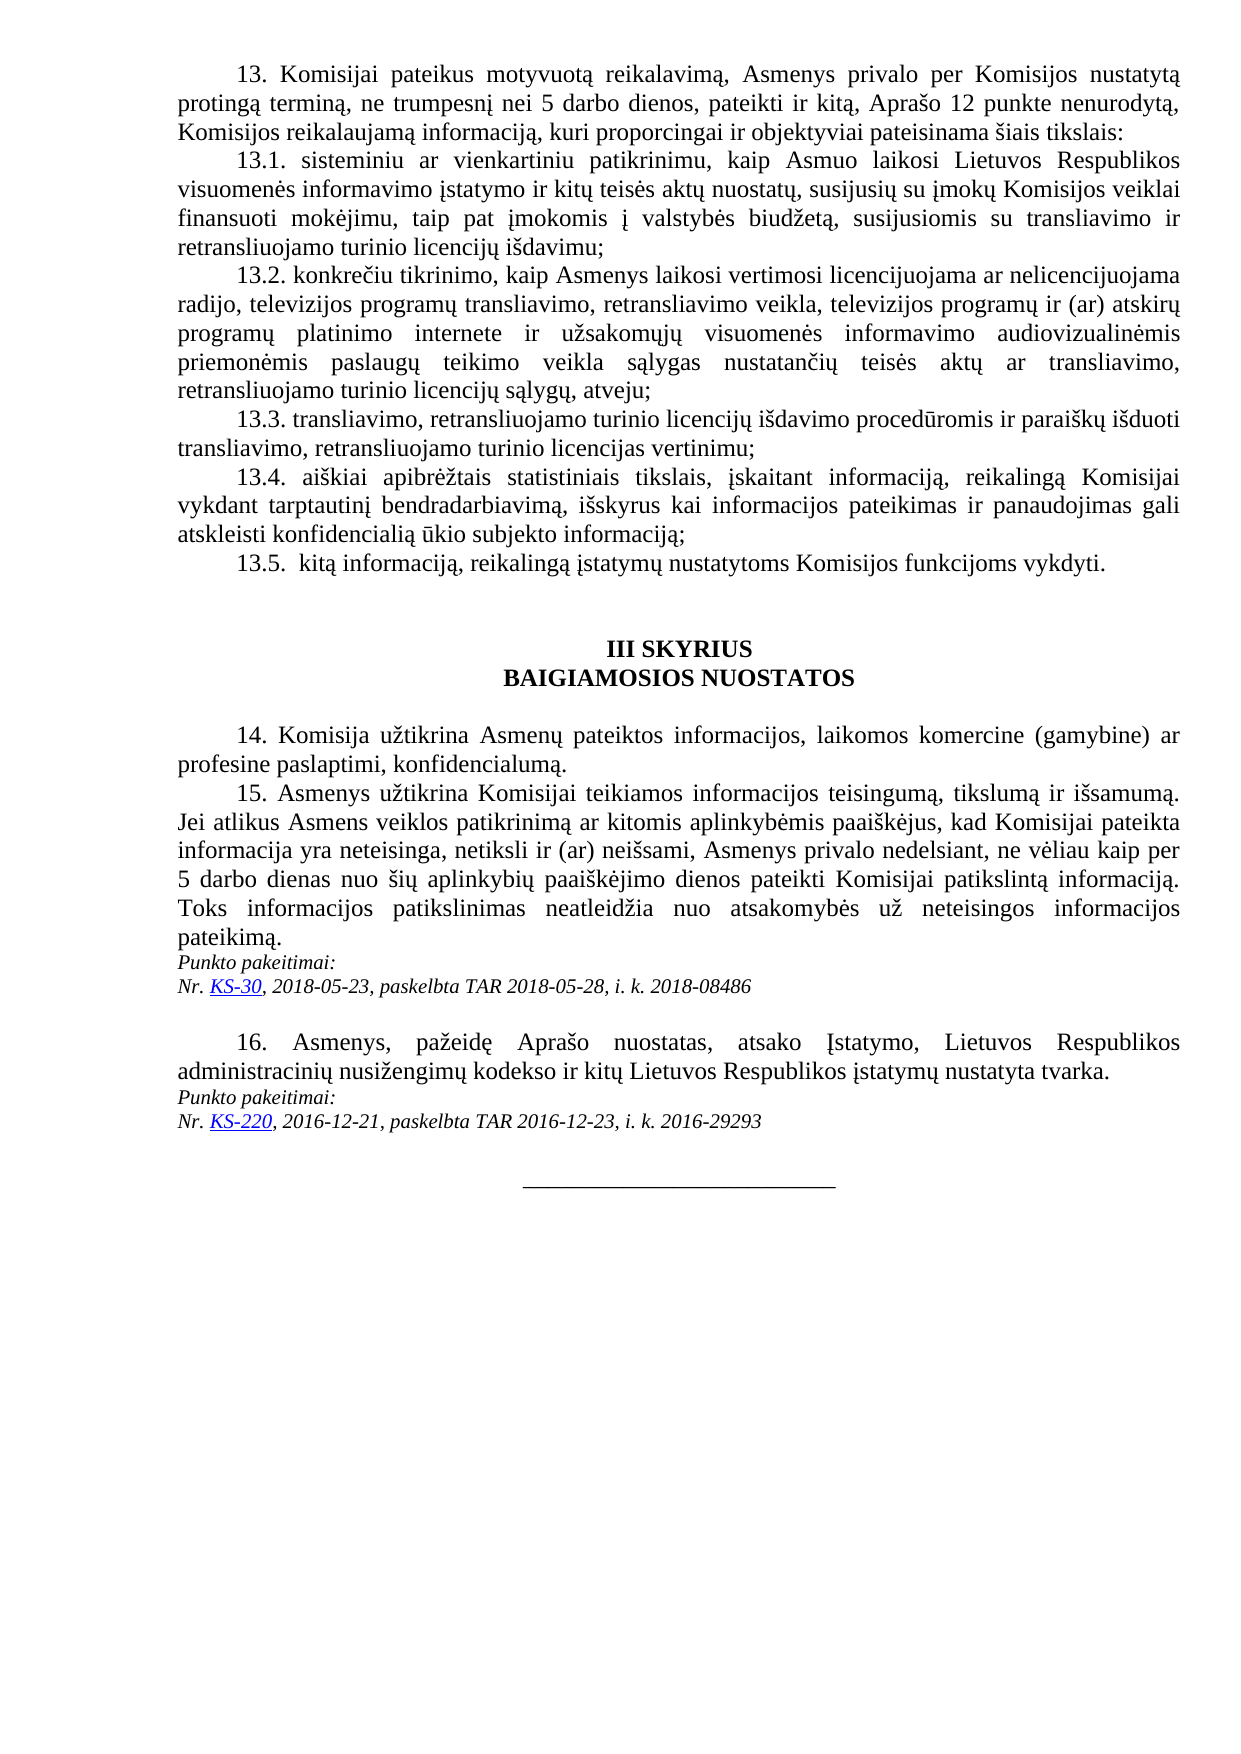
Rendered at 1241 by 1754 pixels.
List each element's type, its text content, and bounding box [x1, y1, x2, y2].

text 13.1. sisteminiu ar vienkartiniu patikrinimu, kaip Asmuo laikosi Lietuvos Respublikos visuomenės informavimo įstatymo ir kitų teisės aktų nuostatų, susijusių su įmokų Komisijos veiklai finansuoti mokėjimu, taip pat įmokomis į valstybės biudžetą, susijusiomis su transliavimo ir retransliuojamo turinio licencijų išdavimu; [177, 145, 1181, 260]
text 13.2. konkrečiu tikrinimo, kaip Asmenys laikosi vertimosi licencijuojama ar nelicencijuojama radijo, televizijos programų transliavimo, retransliavimo veikla, televizijos programų ir (ar) atskirų programų platinimo internete ir užsakomųjų visuomenės informavimo audiovizualinėmis priemonėmis paslaugų teikimo veikla sąlygas nustatančių teisės aktų ar transliavimo, retransliuojamo turinio licencijų sąlygų, atveju; [177, 260, 1181, 404]
text 15. Asmenys užtikrina Komisijai teikiamos informacijos teisingumą, tikslumą ir išsamumą. Jei atlikus Asmens veiklos patikrinimą ar kitomis aplinkybėmis paaiškėjus, kad Komisijai pateikta informacija yra neteisinga, netiksli ir (ar) neišsami, Asmenys privalo nedelsiant, ne vėliau kaip per 5 darbo dienas nuo šių aplinkybių paaiškėjimo dienos pateikti Komisijai patikslintą informaciją. Toks informacijos patikslinimas neatleidžia nuo atsakomybės už neteisingos informacijos pateikimą. [177, 778, 1181, 950]
text Nr. KS-30, 2018-05-23, paskelbta TAR 2018-05-28, i. k. 2018-08486 [177, 974, 1181, 998]
text Punkto pakeitimai: [177, 950, 1181, 974]
text BAIGIAMOSIOS NUOSTATOS [177, 663, 1181, 692]
text 13.4. aiškiai apibrėžtais statistiniais tikslais, įskaitant informaciją, reikalingą Komisijai vykdant tarptautinį bendradarbiavimą, išskyrus kai informacijos pateikimas ir panaudojimas gali atskleisti konfidencialią ūkio subjekto informaciją; [177, 462, 1181, 548]
text 13.3. transliavimo, retransliuojamo turinio licencijų išdavimo procedūromis ir paraiškų išduoti transliavimo, retransliuojamo turinio licencijas vertinimu; [177, 404, 1181, 462]
text 13. Komisijai pateikus motyvuotą reikalavimą, Asmenys privalo per Komisijos nustatytą protingą terminą, ne trumpesnį nei 5 darbo dienos, pateikti ir kitą, Aprašo 12 punkte nenurodytą, Komisijos reikalaujamą informaciją, kuri proporcingai ir objektyviai pateisinama šiais tikslais: [177, 59, 1181, 145]
text Nr. KS-220, 2016-12-21, paskelbta TAR 2016-12-23, i. k. 2016-29293 [177, 1109, 1181, 1133]
text Punkto pakeitimai: [177, 1085, 1181, 1109]
text 13.5. kitą informaciją, reikalingą įstatymų nustatytoms Komisijos funkcijoms vykdyti. [177, 548, 1181, 577]
text III SKYRIUS [177, 634, 1181, 663]
text _________________________ [177, 1162, 1181, 1190]
text 14. Komisija užtikrina Asmenų pateiktos informacijos, laikomos komercine (gamybine) ar profesine paslaptimi, konfidencialumą. [177, 720, 1181, 778]
text 16. Asmenys, pažeidę Aprašo nuostatas, atsako Įstatymo, Lietuvos Respublikos administracinių nusižengimų kodekso ir kitų Lietuvos Respublikos įstatymų nustatyta tvarka. [177, 1027, 1181, 1085]
